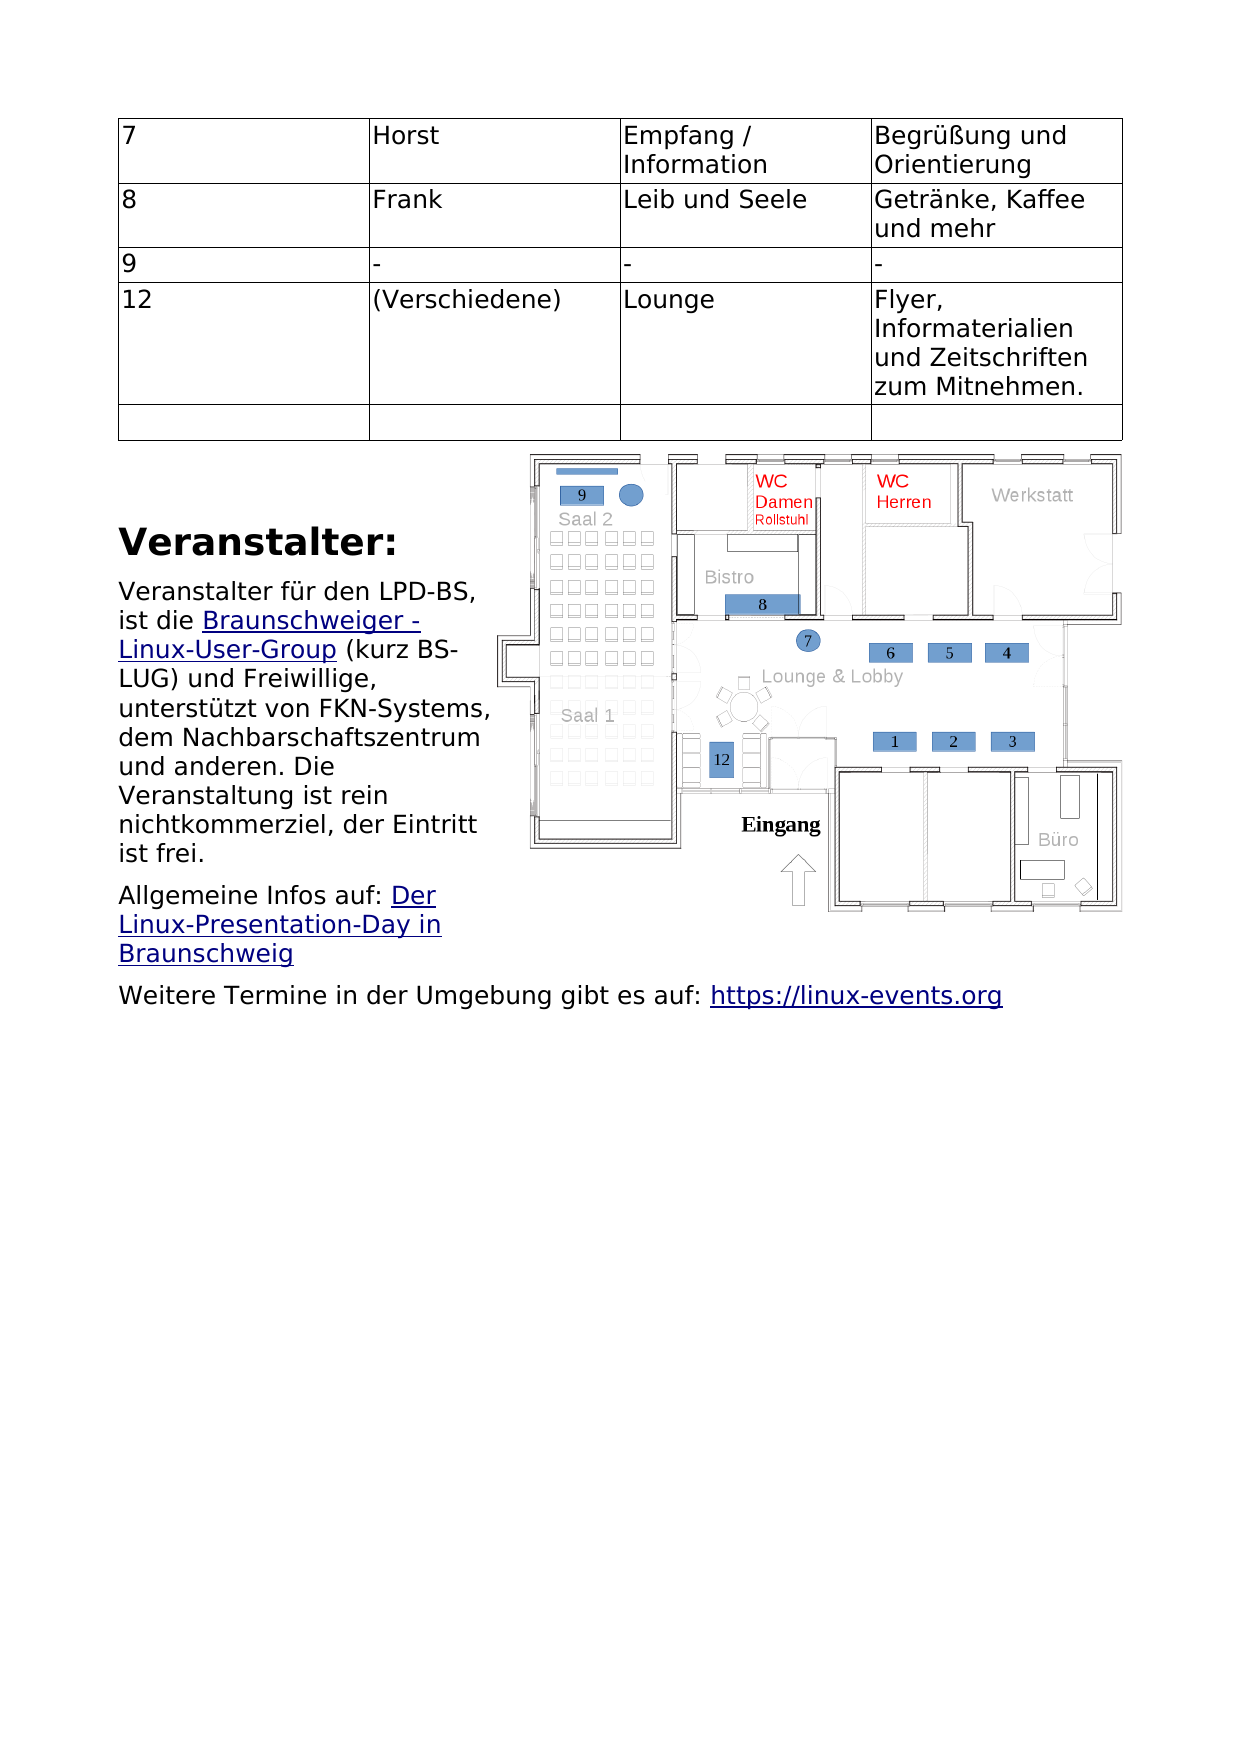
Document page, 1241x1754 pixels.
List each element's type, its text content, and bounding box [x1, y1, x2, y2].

table_cell - [872, 248, 1122, 282]
table_cell [872, 405, 1122, 439]
table_cell [370, 405, 620, 439]
table_cell Horst [370, 119, 620, 182]
table_cell Frank [370, 184, 620, 247]
table_cell [119, 405, 369, 439]
table_cell [621, 405, 871, 439]
table_cell - [621, 248, 871, 282]
table_cell 9 [119, 248, 369, 282]
table_cell (Verschiedene) [370, 283, 620, 404]
text Veranstalter für den LPD-BS, ist die Braunschweiger - Linux-User-Group (kurz BS-LUG) und Freiwillige, unterstützt von FKN-Systems, dem Nachbarschaftszentrum und anderen. Die Veranstaltung ist rein nichtkommerziel, der Eintritt ist frei. [118, 577, 497, 869]
table_cell Lounge [621, 283, 871, 404]
table_cell Flyer, Informaterialien und Zeitschriften zum Mitnehmen. [872, 283, 1122, 404]
table_cell - [370, 248, 620, 282]
table_cell 7 [119, 119, 369, 182]
table_cell Leib und Seele [621, 184, 871, 247]
text Weitere Termine in der Umgebung gibt es auf: https://linux-events.org [118, 981, 1122, 1011]
table_cell 8 [119, 184, 369, 247]
text Allgemeine Infos auf: Der Linux-Presentation-Day in Braunschweig [118, 881, 1122, 969]
picture [497, 454, 1123, 912]
table_cell 12 [119, 283, 369, 404]
subtitle Veranstalter: [118, 521, 497, 565]
table_cell Getränke, Kaffee und mehr [872, 184, 1122, 247]
table_cell Empfang / Information [621, 119, 871, 182]
table_cell Begrüßung und Orientierung [872, 119, 1122, 182]
